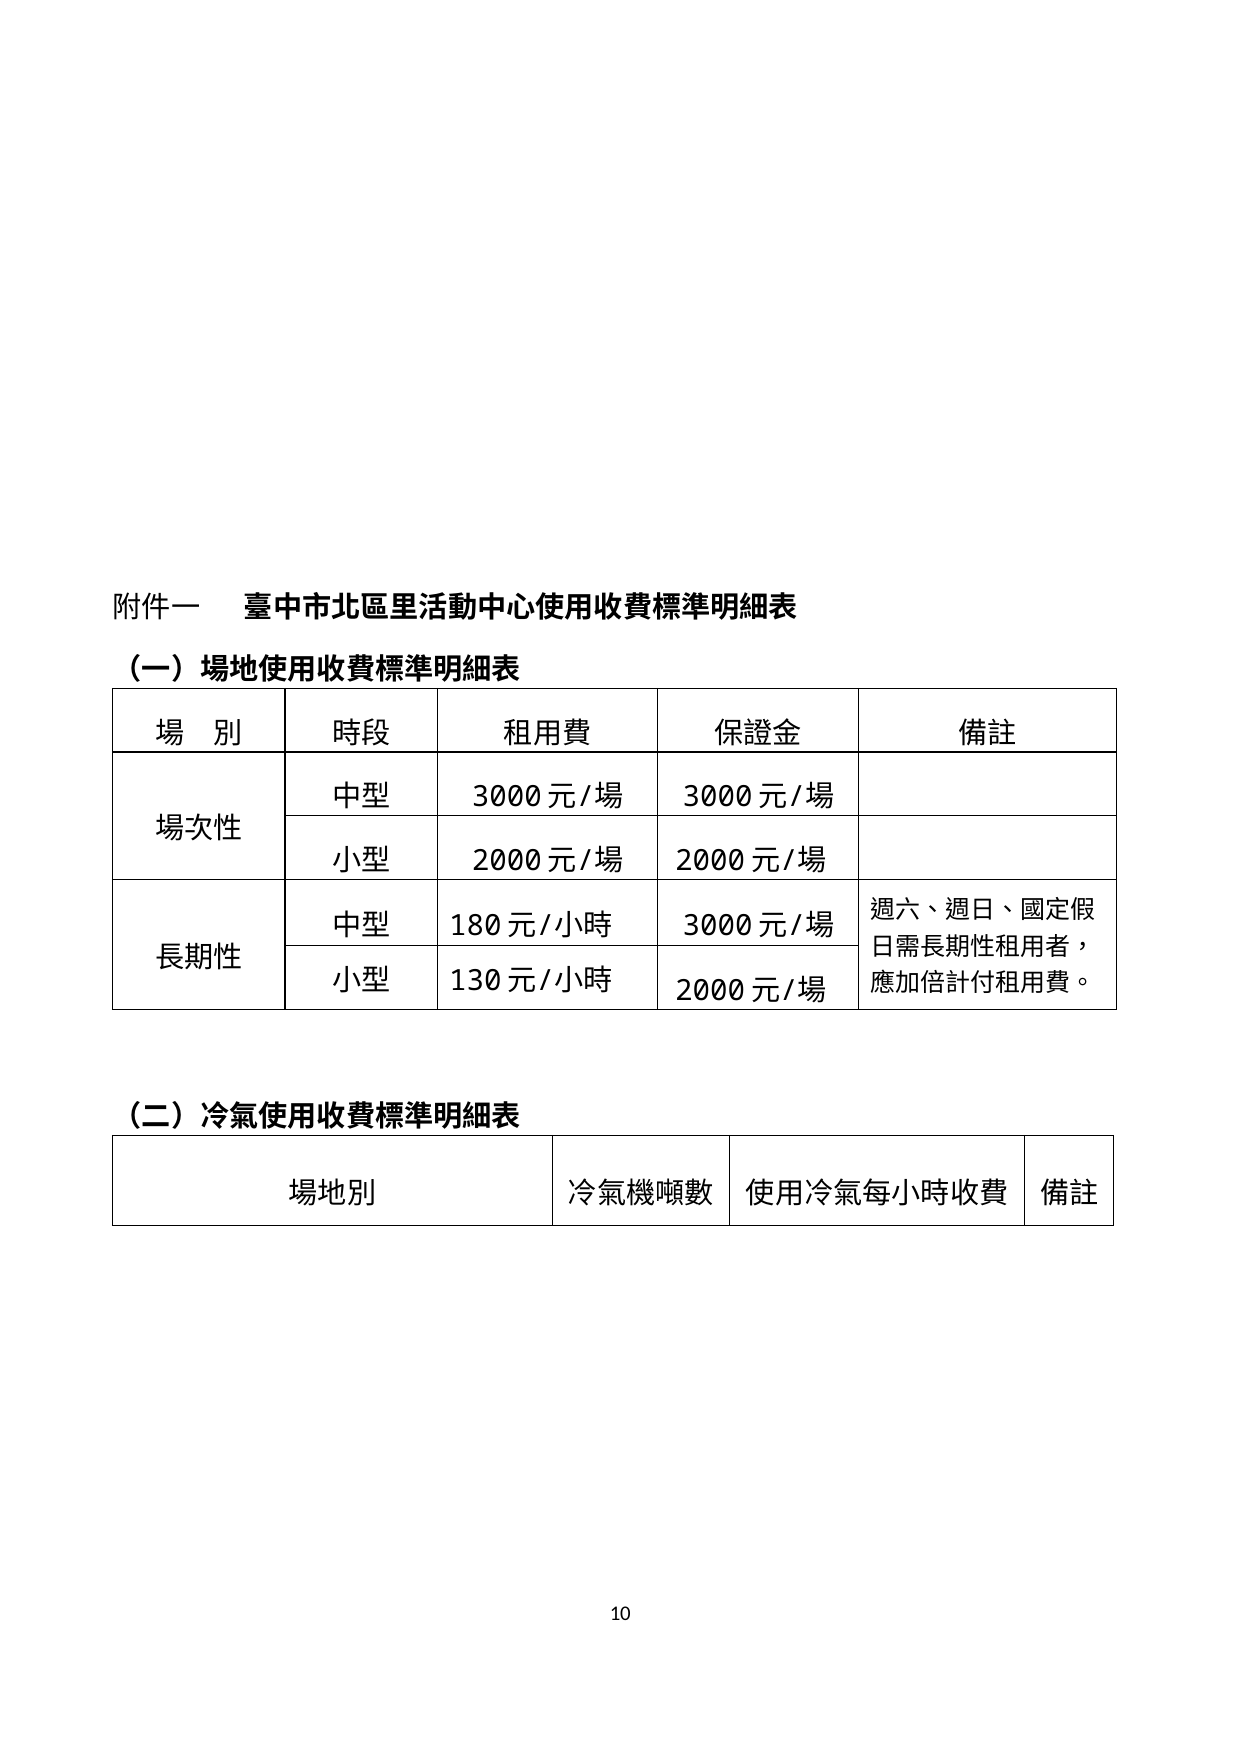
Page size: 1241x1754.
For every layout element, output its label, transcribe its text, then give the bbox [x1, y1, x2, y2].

text 附件一 臺中市北區里活動中心使用收費標準明細表 [37, 563, 1128, 625]
table_cell 週六、週日、國定假日需長期性租用者，應加倍計付租用費。 [859, 880, 1116, 1009]
table_header 時段 [286, 689, 437, 751]
table_cell 130元/小時 [438, 946, 657, 1009]
table_cell 小型 [286, 816, 437, 878]
table_cell 小型 [286, 946, 437, 1009]
table_cell [859, 816, 1116, 878]
table_header 租用費 [438, 689, 657, 751]
table_cell 中型 [286, 880, 437, 945]
table_cell 2000元/場 [658, 946, 858, 1009]
table_cell 3000元/場 [658, 753, 858, 815]
table_cell 3000元/場 [438, 753, 657, 815]
table_header 備註 [859, 689, 1116, 751]
table_cell 長期性 [113, 880, 284, 1009]
table_header 保證金 [658, 689, 858, 751]
table_cell 2000元/場 [438, 816, 657, 878]
table_header 冷氣機噸數 [553, 1136, 729, 1225]
table_cell 3000元/場 [658, 880, 858, 945]
table_header 備註 [1025, 1136, 1113, 1225]
text （一）場地使用收費標準明細表 [112, 625, 1128, 688]
table_cell 180元/小時 [438, 880, 657, 945]
table_cell 中型 [286, 753, 437, 815]
table_cell 場次性 [113, 753, 284, 878]
table_header 使用冷氣每小時收費 [730, 1136, 1024, 1225]
text （二）冷氣使用收費標準明細表 [112, 1072, 1128, 1135]
table_cell 2000元/場 [658, 816, 858, 878]
table_header 場 別 [113, 689, 284, 751]
table_cell [859, 753, 1116, 815]
table_header 場地別 [113, 1136, 552, 1225]
